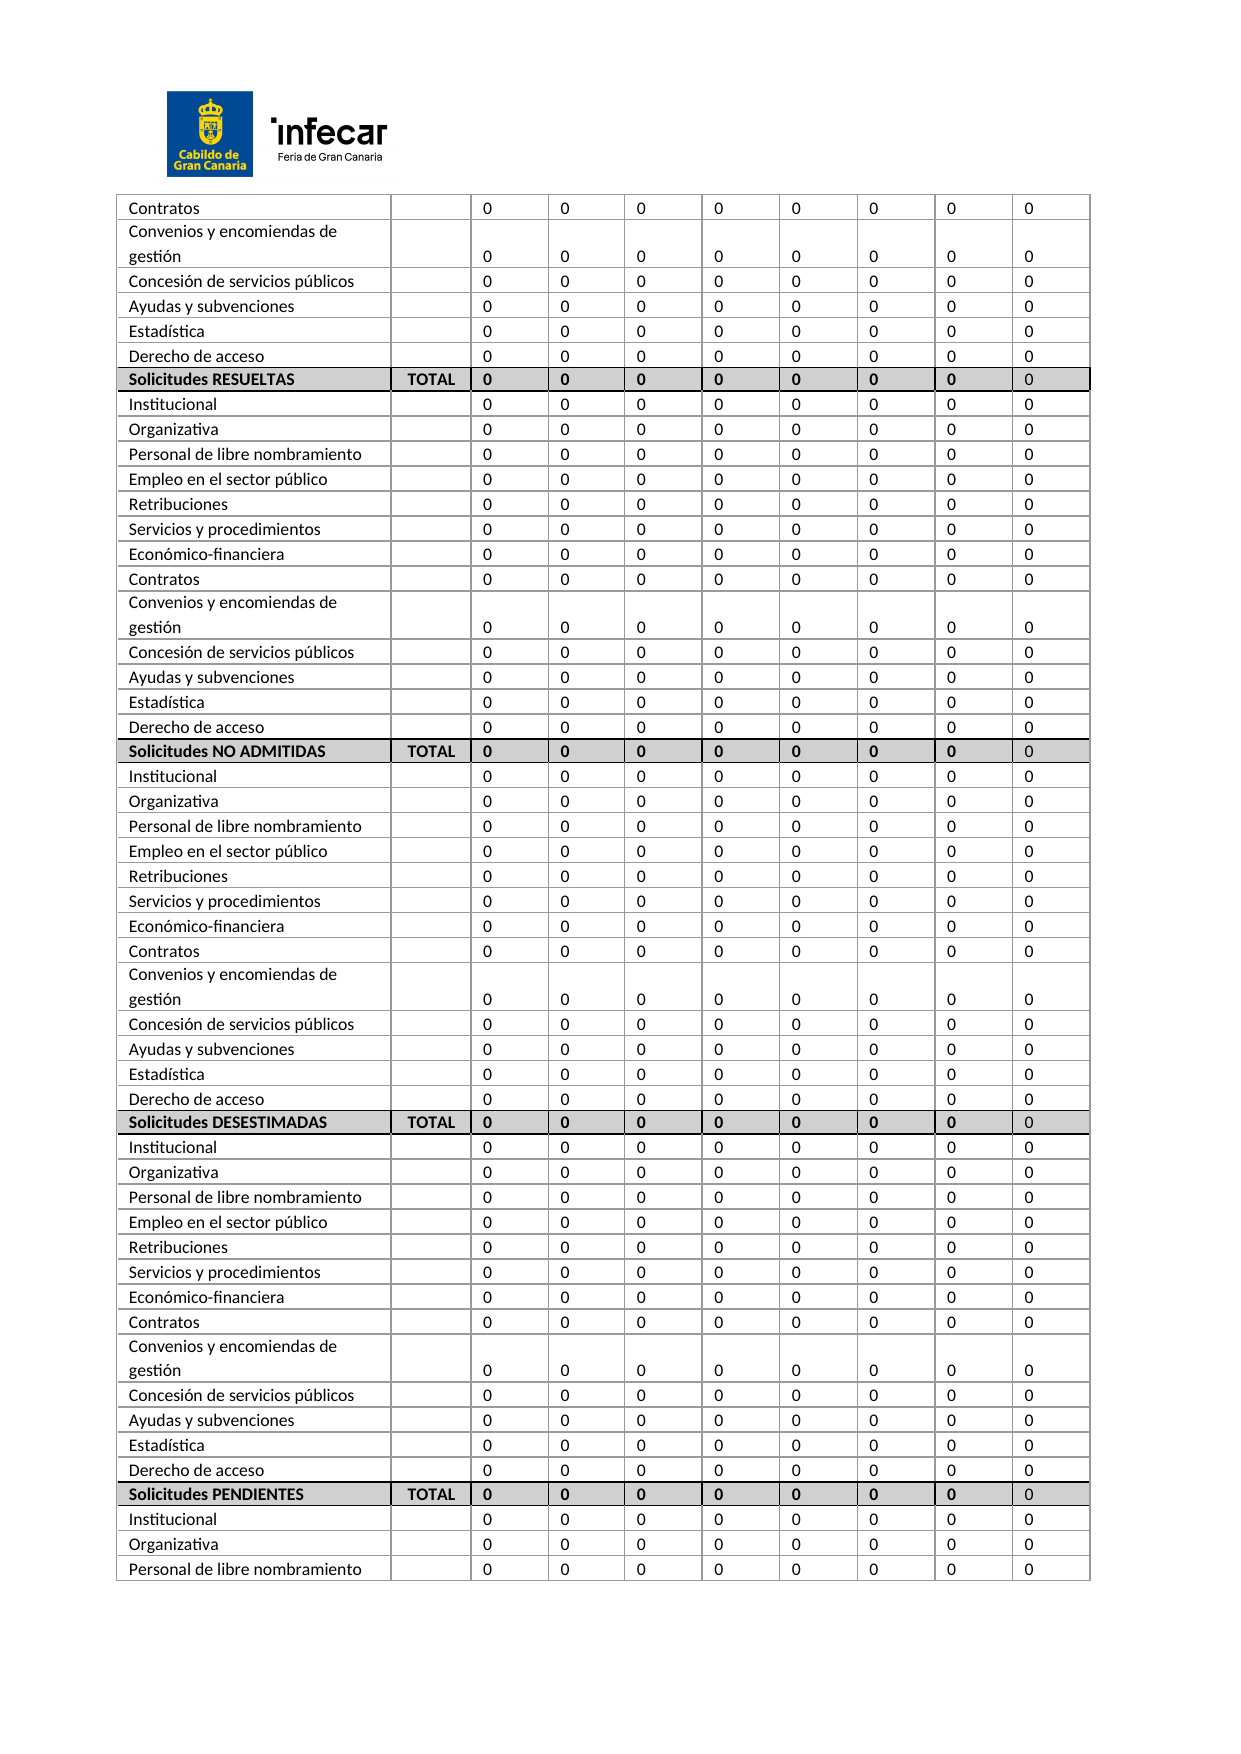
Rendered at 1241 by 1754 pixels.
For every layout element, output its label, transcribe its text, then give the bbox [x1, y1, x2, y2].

table_cell 0 [780, 1433, 857, 1456]
table_cell Solicitudes PENDIENTES [117, 1482, 390, 1505]
table_cell [392, 1086, 470, 1110]
table_cell [392, 492, 470, 515]
table_cell 0 [1013, 1458, 1089, 1481]
table_cell 0 [472, 913, 548, 937]
table_cell 0 [936, 293, 1012, 317]
table_cell Estadística [117, 1432, 390, 1456]
table_cell 0 [1013, 1483, 1089, 1505]
table_cell 0 [1013, 1135, 1089, 1158]
table_cell 0 [625, 318, 701, 342]
table_cell 0 [780, 913, 857, 937]
table_cell [392, 517, 470, 540]
table_cell 0 [858, 1433, 934, 1456]
table_cell 0 [472, 567, 548, 590]
table_cell 0 [1013, 863, 1089, 887]
table_cell [392, 268, 470, 292]
table_cell 0 [549, 1160, 624, 1183]
table_cell 0 [703, 1506, 779, 1530]
table_cell 0 [780, 863, 857, 887]
table_cell Ayudas y subvenciones [117, 664, 390, 688]
table_cell [392, 293, 470, 317]
table_cell Empleo en el sector público [117, 1209, 390, 1233]
table_cell 0 [549, 1556, 624, 1580]
table_cell 0 [780, 740, 857, 762]
table_cell 0 [549, 640, 624, 663]
table_cell 0 [780, 665, 857, 688]
table_cell 0 [703, 492, 779, 515]
table_cell 0 [1013, 542, 1089, 565]
table_cell 0 [472, 1483, 548, 1505]
table_cell 0 [780, 763, 857, 787]
table_cell 0 [858, 392, 934, 415]
table_cell 0 [472, 1061, 548, 1085]
table_cell 0 [472, 1036, 548, 1060]
table_cell 0 [549, 888, 624, 912]
table_cell 0 [549, 293, 624, 317]
table_cell Organizativa [117, 788, 390, 812]
table_cell [392, 1408, 470, 1431]
table_cell 0 [549, 1506, 624, 1530]
table_cell 0 [858, 1408, 934, 1431]
table_cell 0 [858, 1531, 934, 1555]
table_cell 0 [936, 1160, 1012, 1183]
table_cell 0 [936, 1135, 1012, 1158]
table_cell 0 [780, 1160, 857, 1183]
table_cell 0 [936, 665, 1012, 688]
table_cell 0 [472, 343, 548, 367]
table_cell 0 [1013, 763, 1089, 787]
table_cell 0 [1013, 715, 1089, 738]
table_cell 0 [549, 1086, 624, 1110]
table_cell 0 [472, 1383, 548, 1406]
table_cell 0 [625, 740, 701, 762]
table_cell Derecho de acceso [117, 714, 390, 738]
table_cell 0 [472, 1433, 548, 1456]
table_cell Organizativa [117, 1531, 390, 1555]
table_cell 0 [625, 1483, 701, 1505]
table_cell 0 [780, 318, 857, 342]
table_cell 0 [780, 467, 857, 490]
table_cell 0 [703, 467, 779, 490]
table_cell 0 [703, 1310, 779, 1333]
table_cell 0 [549, 1531, 624, 1555]
table_cell Convenios y encomiendas de gestión [117, 1334, 390, 1381]
table_cell 0 [703, 592, 779, 638]
table_cell 0 [549, 1408, 624, 1431]
table_cell 0 [780, 293, 857, 317]
table_cell 0 [780, 1506, 857, 1530]
table_cell 0 [936, 1260, 1012, 1283]
table_cell 0 [549, 542, 624, 565]
table_cell Personal de libre nombramiento [117, 1184, 390, 1208]
table_cell 0 [703, 640, 779, 663]
table_cell 0 [472, 392, 548, 415]
table_cell [392, 1506, 470, 1530]
table_cell 0 [780, 1260, 857, 1283]
table_cell 0 [549, 813, 624, 837]
table_cell [392, 1011, 470, 1035]
table_cell 0 [625, 1506, 701, 1530]
table_cell [392, 1160, 470, 1183]
table_cell 0 [936, 1086, 1012, 1110]
table_cell 0 [780, 1235, 857, 1258]
table_cell 0 [625, 1285, 701, 1308]
table_cell [392, 1556, 470, 1580]
table_cell 0 [858, 763, 934, 787]
table_cell 0 [703, 1285, 779, 1308]
table_cell 0 [858, 1310, 934, 1333]
table_cell 0 [625, 1433, 701, 1456]
table_cell 0 [703, 1433, 779, 1456]
table_cell 0 [936, 715, 1012, 738]
table_cell 0 [625, 913, 701, 937]
table_cell 0 [780, 1086, 857, 1110]
table_cell 0 [936, 1483, 1012, 1505]
table_cell 0 [549, 715, 624, 738]
table_cell 0 [549, 1111, 624, 1133]
table_cell 0 [858, 640, 934, 663]
table_cell 0 [1013, 788, 1089, 812]
table_cell 0 [549, 1210, 624, 1233]
table_cell 0 [1013, 1111, 1089, 1133]
table_cell Estadística [117, 689, 390, 713]
table_cell 0 [472, 1185, 548, 1208]
table_cell 0 [1013, 1531, 1089, 1555]
table_cell [392, 1135, 470, 1158]
table_cell 0 [936, 517, 1012, 540]
table_cell 0 [472, 763, 548, 787]
table_cell 0 [780, 1210, 857, 1233]
table_cell 0 [472, 690, 548, 713]
table_cell 0 [625, 567, 701, 590]
table_cell 0 [472, 888, 548, 912]
table_cell Retribuciones [117, 1234, 390, 1258]
table_cell 0 [703, 220, 779, 267]
table_cell Estadística [117, 1061, 390, 1085]
table_cell 0 [703, 567, 779, 590]
table_cell 0 [472, 293, 548, 317]
table_cell [392, 1285, 470, 1308]
table_cell 0 [780, 788, 857, 812]
table_cell Convenios y encomiendas de gestión [117, 963, 390, 1010]
table_cell 0 [858, 665, 934, 688]
table_cell 0 [858, 442, 934, 465]
table_cell 0 [780, 1556, 857, 1580]
table_cell 0 [1013, 1160, 1089, 1183]
table_cell [392, 665, 470, 688]
table_cell 0 [625, 1335, 701, 1381]
table_cell 0 [472, 863, 548, 887]
table_cell 0 [472, 938, 548, 962]
table_cell 0 [472, 813, 548, 837]
table_cell [392, 888, 470, 912]
table_cell 0 [625, 788, 701, 812]
table_cell 0 [1013, 1433, 1089, 1456]
table_cell 0 [472, 318, 548, 342]
table_cell [392, 318, 470, 342]
table_cell 0 [625, 492, 701, 515]
table_cell 0 [625, 763, 701, 787]
table_cell 0 [549, 1335, 624, 1381]
table_cell Institucional [117, 1506, 390, 1530]
table_cell 0 [472, 715, 548, 738]
table_cell 0 [549, 740, 624, 762]
table_cell 0 [858, 888, 934, 912]
table_cell 0 [780, 1458, 857, 1481]
table_cell 0 [858, 517, 934, 540]
table_cell 0 [549, 567, 624, 590]
table_cell 0 [858, 1483, 934, 1505]
table_cell 0 [703, 293, 779, 317]
table_cell 0 [858, 368, 934, 390]
table_cell 0 [549, 863, 624, 887]
table_cell Institucional [117, 391, 390, 415]
table_cell 0 [858, 268, 934, 292]
table_cell 0 [780, 640, 857, 663]
table_cell [392, 1260, 470, 1283]
table_cell 0 [549, 592, 624, 638]
table_cell 0 [625, 1310, 701, 1333]
table_cell Derecho de acceso [117, 343, 390, 367]
table_cell 0 [1013, 442, 1089, 465]
table_cell 0 [936, 938, 1012, 962]
table_cell 0 [625, 715, 701, 738]
table_cell 0 [780, 542, 857, 565]
table_cell 0 [625, 1531, 701, 1555]
table_cell 0 [703, 1458, 779, 1481]
table_cell [392, 788, 470, 812]
table_cell 0 [625, 1135, 701, 1158]
table_cell 0 [472, 1285, 548, 1308]
table_cell 0 [780, 715, 857, 738]
table_cell 0 [625, 1061, 701, 1085]
table_cell 0 [936, 788, 1012, 812]
table_cell 0 [1013, 417, 1089, 440]
table_cell 0 [472, 195, 548, 218]
table_cell [392, 1383, 470, 1406]
table_cell 0 [858, 740, 934, 762]
table_cell 0 [472, 1310, 548, 1333]
table_cell 0 [780, 1335, 857, 1381]
table_cell 0 [549, 1285, 624, 1308]
table_cell 0 [936, 1458, 1012, 1481]
table_cell 0 [780, 417, 857, 440]
table_cell 0 [780, 368, 857, 390]
table_cell 0 [858, 293, 934, 317]
table_cell Derecho de acceso [117, 1457, 390, 1481]
table_cell 0 [858, 1556, 934, 1580]
table_cell TOTAL [392, 1483, 470, 1505]
table_cell 0 [936, 592, 1012, 638]
table_cell 0 [936, 740, 1012, 762]
table_cell 0 [472, 1235, 548, 1258]
table_cell 0 [1013, 1556, 1089, 1580]
table_cell 0 [625, 1185, 701, 1208]
table_cell TOTAL [392, 1111, 470, 1133]
table_cell 0 [703, 1260, 779, 1283]
table_cell 0 [858, 567, 934, 590]
table_cell 0 [625, 863, 701, 887]
table_cell 0 [625, 542, 701, 565]
table_cell [392, 1210, 470, 1233]
table_cell Ayudas y subvenciones [117, 1407, 390, 1431]
table_cell 0 [625, 1260, 701, 1283]
table_cell 0 [625, 1111, 701, 1133]
table_cell 0 [472, 1408, 548, 1431]
table_cell [392, 1458, 470, 1481]
table_cell 0 [703, 1011, 779, 1035]
table_cell [392, 392, 470, 415]
table_cell 0 [936, 1185, 1012, 1208]
table_cell 0 [936, 640, 1012, 663]
table_cell 0 [780, 813, 857, 837]
table_cell 0 [858, 1135, 934, 1158]
table_cell 0 [472, 1506, 548, 1530]
table_cell [392, 542, 470, 565]
table_cell 0 [472, 368, 548, 390]
table_cell 0 [1013, 888, 1089, 912]
table_cell 0 [703, 517, 779, 540]
table_cell 0 [625, 665, 701, 688]
table_cell 0 [472, 1260, 548, 1283]
table_cell 0 [1013, 517, 1089, 540]
table_cell 0 [472, 467, 548, 490]
table_cell Empleo en el sector público [117, 466, 390, 490]
table_cell 0 [549, 963, 624, 1010]
table_cell 0 [703, 1210, 779, 1233]
table_cell Ayudas y subvenciones [117, 293, 390, 317]
table_cell 0 [858, 1458, 934, 1481]
table_cell 0 [936, 417, 1012, 440]
table_cell 0 [703, 838, 779, 862]
table_cell [392, 1185, 470, 1208]
table_cell [392, 1531, 470, 1555]
table_cell 0 [472, 838, 548, 862]
table_cell 0 [858, 838, 934, 862]
table_cell 0 [549, 763, 624, 787]
table_cell 0 [703, 1335, 779, 1381]
table_cell Convenios y encomiendas de gestión [117, 220, 390, 267]
table_cell 0 [936, 1235, 1012, 1258]
table_cell 0 [780, 343, 857, 367]
table_cell Servicios y procedimientos [117, 888, 390, 912]
table_cell Personal de libre nombramiento [117, 1556, 390, 1580]
table_cell 0 [472, 542, 548, 565]
table_cell 0 [472, 592, 548, 638]
table_cell 0 [472, 1458, 548, 1481]
table_cell 0 [703, 788, 779, 812]
table_cell 0 [703, 888, 779, 912]
table_cell 0 [625, 293, 701, 317]
table_cell 0 [780, 690, 857, 713]
table_cell 0 [625, 368, 701, 390]
table_cell 0 [703, 813, 779, 837]
table_cell 0 [936, 268, 1012, 292]
table_cell 0 [549, 1458, 624, 1481]
table_cell 0 [1013, 938, 1089, 962]
table_cell Institucional [117, 763, 390, 787]
table_cell [392, 343, 470, 367]
table_cell 0 [780, 1061, 857, 1085]
table_cell 0 [1013, 318, 1089, 342]
table_cell 0 [936, 863, 1012, 887]
table_cell 0 [936, 1310, 1012, 1333]
table_cell Organizativa [117, 416, 390, 440]
table_cell 0 [625, 592, 701, 638]
table_cell 0 [625, 1383, 701, 1406]
table_cell 0 [1013, 1506, 1089, 1530]
table_cell 0 [625, 1408, 701, 1431]
table_cell 0 [472, 740, 548, 762]
table_cell 0 [936, 1433, 1012, 1456]
table_cell Institucional [117, 1134, 390, 1158]
table_cell 0 [625, 888, 701, 912]
table_cell 0 [703, 442, 779, 465]
table_cell Solicitudes DESESTIMADAS [117, 1111, 390, 1133]
table_cell 0 [703, 763, 779, 787]
table_cell 0 [1013, 913, 1089, 937]
table_cell 0 [472, 517, 548, 540]
table_cell 0 [549, 467, 624, 490]
table_cell Concesión de servicios públicos [117, 1011, 390, 1035]
table_cell 0 [549, 368, 624, 390]
table_cell 0 [703, 938, 779, 962]
table_cell 0 [1013, 195, 1089, 218]
table_cell 0 [703, 195, 779, 218]
table_cell 0 [549, 417, 624, 440]
table_cell 0 [703, 1556, 779, 1580]
table_cell [392, 938, 470, 962]
table_cell 0 [1013, 1285, 1089, 1308]
table_cell 0 [936, 195, 1012, 218]
table_cell 0 [936, 963, 1012, 1010]
table_cell 0 [1013, 1061, 1089, 1085]
table_cell [392, 690, 470, 713]
table_cell 0 [780, 1310, 857, 1333]
table_cell 0 [472, 640, 548, 663]
table_cell 0 [858, 467, 934, 490]
table_cell 0 [936, 838, 1012, 862]
table_cell 0 [936, 1210, 1012, 1233]
table_cell 0 [703, 368, 779, 390]
table_cell 0 [858, 1185, 934, 1208]
table_cell 0 [936, 220, 1012, 267]
table_cell 0 [549, 1135, 624, 1158]
table_cell Contratos [117, 195, 390, 218]
table_cell Convenios y encomiendas de gestión [117, 591, 390, 638]
table_cell 0 [936, 1011, 1012, 1035]
table_cell 0 [858, 963, 934, 1010]
table_cell 0 [1013, 1408, 1089, 1431]
table_cell 0 [936, 1556, 1012, 1580]
table_cell 0 [703, 665, 779, 688]
table_cell Retribuciones [117, 863, 390, 887]
table_cell 0 [549, 517, 624, 540]
table_cell [392, 1433, 470, 1456]
table_cell 0 [625, 392, 701, 415]
table_cell 0 [625, 1235, 701, 1258]
table_cell 0 [549, 690, 624, 713]
table_cell 0 [625, 1086, 701, 1110]
table_cell 0 [703, 1483, 779, 1505]
table_cell 0 [780, 195, 857, 218]
table_cell [392, 220, 470, 267]
table_cell 0 [625, 690, 701, 713]
table_cell 0 [703, 1531, 779, 1555]
table_cell 0 [625, 1458, 701, 1481]
table_cell Retribuciones [117, 491, 390, 515]
table_cell 0 [858, 1383, 934, 1406]
table_cell 0 [858, 1061, 934, 1085]
table_cell [392, 567, 470, 590]
table_cell 0 [1013, 220, 1089, 267]
table_cell 0 [625, 1036, 701, 1060]
table_cell Organizativa [117, 1159, 390, 1183]
table_cell Económico-financiera [117, 541, 390, 565]
table_cell 0 [1013, 1086, 1089, 1110]
table_cell 0 [936, 567, 1012, 590]
table_cell 0 [858, 1086, 934, 1110]
table_cell [392, 417, 470, 440]
table_cell 0 [1013, 740, 1089, 762]
table_cell Contratos [117, 938, 390, 962]
table_cell 0 [549, 913, 624, 937]
table_cell [392, 813, 470, 837]
table_cell [392, 1061, 470, 1085]
table_cell 0 [472, 1160, 548, 1183]
table_cell 0 [1013, 640, 1089, 663]
table_cell 0 [1013, 343, 1089, 367]
table_cell 0 [625, 813, 701, 837]
table_cell TOTAL [392, 740, 470, 762]
table_cell 0 [549, 1260, 624, 1283]
table_cell 0 [549, 1185, 624, 1208]
table_cell 0 [1013, 293, 1089, 317]
table_cell 0 [780, 220, 857, 267]
table_cell 0 [472, 1210, 548, 1233]
table_cell Solicitudes RESUELTAS [117, 368, 390, 390]
table_cell Derecho de acceso [117, 1086, 390, 1110]
table_cell [392, 963, 470, 1010]
table_cell 0 [1013, 813, 1089, 837]
table_cell 0 [625, 467, 701, 490]
table_cell 0 [549, 220, 624, 267]
table_cell Servicios y procedimientos [117, 516, 390, 540]
table_cell 0 [549, 1036, 624, 1060]
table_cell 0 [858, 592, 934, 638]
table_cell 0 [549, 195, 624, 218]
table_cell [392, 442, 470, 465]
table_cell 0 [625, 640, 701, 663]
table_cell 0 [549, 1011, 624, 1035]
table_cell TOTAL [392, 368, 470, 390]
table_cell 0 [780, 492, 857, 515]
table_cell 0 [1013, 592, 1089, 638]
table_cell 0 [936, 542, 1012, 565]
table_cell 0 [780, 392, 857, 415]
table_cell 0 [1013, 1011, 1089, 1035]
table_cell Servicios y procedimientos [117, 1259, 390, 1283]
table_cell 0 [703, 1160, 779, 1183]
table_cell 0 [472, 442, 548, 465]
table_cell 0 [936, 813, 1012, 837]
table_cell 0 [936, 913, 1012, 937]
table_cell [392, 1235, 470, 1258]
table_cell 0 [703, 1086, 779, 1110]
table_cell Económico-financiera [117, 913, 390, 937]
table_cell 0 [1013, 492, 1089, 515]
table_cell 0 [1013, 567, 1089, 590]
table_cell 0 [703, 392, 779, 415]
table_cell 0 [703, 268, 779, 292]
table_cell 0 [858, 1260, 934, 1283]
table_cell 0 [549, 343, 624, 367]
table_cell 0 [858, 542, 934, 565]
table_cell 0 [858, 1335, 934, 1381]
table_cell 0 [780, 517, 857, 540]
table_cell 0 [625, 1556, 701, 1580]
table_cell 0 [858, 913, 934, 937]
table_cell 0 [549, 392, 624, 415]
table_cell Empleo en el sector público [117, 838, 390, 862]
table_cell 0 [936, 318, 1012, 342]
table_cell [392, 1335, 470, 1381]
table_cell 0 [472, 1556, 548, 1580]
table_cell 0 [780, 1185, 857, 1208]
table_cell [392, 195, 470, 218]
table_cell 0 [549, 492, 624, 515]
table_cell 0 [780, 1036, 857, 1060]
table_cell 0 [936, 690, 1012, 713]
table_cell 0 [549, 788, 624, 812]
table_cell 0 [780, 1531, 857, 1555]
table_cell 0 [549, 318, 624, 342]
table_cell 0 [936, 368, 1012, 390]
table_cell 0 [549, 938, 624, 962]
table_cell 0 [1013, 467, 1089, 490]
table_cell 0 [936, 467, 1012, 490]
table_cell 0 [472, 1011, 548, 1035]
table_cell 0 [936, 392, 1012, 415]
table_cell 0 [703, 1061, 779, 1085]
table_cell [392, 863, 470, 887]
table_cell 0 [549, 1235, 624, 1258]
table_cell 0 [858, 318, 934, 342]
table_cell 0 [703, 690, 779, 713]
table_cell 0 [625, 268, 701, 292]
table_cell 0 [549, 1483, 624, 1505]
table_cell 0 [549, 1061, 624, 1085]
table_cell 0 [780, 1111, 857, 1133]
table_cell 0 [625, 938, 701, 962]
table_cell Económico-financiera [117, 1284, 390, 1308]
table_cell 0 [858, 938, 934, 962]
table_cell 0 [625, 220, 701, 267]
table_cell 0 [858, 1036, 934, 1060]
table_cell 0 [1013, 963, 1089, 1010]
table_cell 0 [858, 417, 934, 440]
table_cell 0 [472, 963, 548, 1010]
table_cell 0 [549, 1433, 624, 1456]
table_cell 0 [1013, 392, 1089, 415]
table_cell 0 [703, 1408, 779, 1431]
table_cell 0 [625, 442, 701, 465]
table_cell Concesión de servicios públicos [117, 639, 390, 663]
table_cell 0 [936, 492, 1012, 515]
table_cell 0 [936, 343, 1012, 367]
table_cell 0 [858, 1506, 934, 1530]
table_cell 0 [703, 343, 779, 367]
table_cell 0 [1013, 1335, 1089, 1381]
table_cell 0 [936, 1531, 1012, 1555]
table_cell 0 [625, 1011, 701, 1035]
table_cell 0 [858, 813, 934, 837]
table_cell Contratos [117, 566, 390, 590]
table_cell 0 [472, 220, 548, 267]
table_cell 0 [858, 1111, 934, 1133]
table_cell 0 [1013, 1260, 1089, 1283]
table_cell 0 [858, 1011, 934, 1035]
table_cell 0 [549, 665, 624, 688]
table_cell 0 [625, 195, 701, 218]
table_cell Ayudas y subvenciones [117, 1036, 390, 1060]
table_cell 0 [703, 963, 779, 1010]
picture [150, 75, 404, 194]
table_cell 0 [703, 715, 779, 738]
table_cell 0 [472, 1135, 548, 1158]
table_cell 0 [780, 1408, 857, 1431]
table_cell 0 [780, 838, 857, 862]
table_cell 0 [780, 888, 857, 912]
table_cell 0 [858, 1285, 934, 1308]
table_cell 0 [858, 1210, 934, 1233]
table_cell 0 [472, 1531, 548, 1555]
table_cell 0 [858, 492, 934, 515]
table_cell 0 [1013, 1036, 1089, 1060]
table_cell 0 [472, 1086, 548, 1110]
table_cell 0 [549, 1383, 624, 1406]
table_cell 0 [858, 863, 934, 887]
table_cell 0 [936, 1036, 1012, 1060]
table_cell 0 [858, 220, 934, 267]
table_cell [392, 763, 470, 787]
table_cell 0 [703, 1383, 779, 1406]
table_cell 0 [1013, 1185, 1089, 1208]
table_cell Personal de libre nombramiento [117, 813, 390, 837]
table_cell 0 [858, 343, 934, 367]
table_cell 0 [625, 838, 701, 862]
table_cell 0 [703, 1135, 779, 1158]
table_cell Solicitudes NO ADMITIDAS [117, 739, 390, 762]
table_cell 0 [936, 1408, 1012, 1431]
table_cell 0 [1013, 1310, 1089, 1333]
table_cell 0 [936, 1335, 1012, 1381]
table_cell Contratos [117, 1309, 390, 1333]
table_cell 0 [936, 442, 1012, 465]
table_cell 0 [780, 1483, 857, 1505]
table_cell 0 [780, 1135, 857, 1158]
table_cell Concesión de servicios públicos [117, 268, 390, 292]
table_cell 0 [858, 1235, 934, 1258]
table_cell 0 [1013, 1235, 1089, 1258]
table_cell 0 [625, 1160, 701, 1183]
table_cell 0 [858, 1160, 934, 1183]
table_cell 0 [549, 268, 624, 292]
table_cell 0 [703, 913, 779, 937]
table_cell 0 [703, 1111, 779, 1133]
table_cell 0 [1013, 368, 1089, 390]
table_cell 0 [625, 1210, 701, 1233]
table_cell 0 [625, 343, 701, 367]
table_cell 0 [703, 1185, 779, 1208]
table_cell 0 [936, 1383, 1012, 1406]
table_cell 0 [780, 1285, 857, 1308]
table_cell 0 [936, 1506, 1012, 1530]
table_cell 0 [625, 963, 701, 1010]
table_cell 0 [858, 788, 934, 812]
table_cell 0 [936, 888, 1012, 912]
table_cell [392, 1310, 470, 1333]
table_cell 0 [936, 1061, 1012, 1085]
table_cell 0 [472, 1335, 548, 1381]
table_cell 0 [780, 963, 857, 1010]
table_cell 0 [858, 715, 934, 738]
table_cell Concesión de servicios públicos [117, 1382, 390, 1406]
table_cell [392, 715, 470, 738]
table_cell 0 [625, 417, 701, 440]
table_cell [392, 640, 470, 663]
table_cell 0 [549, 442, 624, 465]
table_cell 0 [625, 517, 701, 540]
table_cell 0 [1013, 1383, 1089, 1406]
table_cell 0 [780, 1011, 857, 1035]
table_cell 0 [703, 1235, 779, 1258]
table_cell 0 [936, 1111, 1012, 1133]
table_cell 0 [472, 492, 548, 515]
table_cell 0 [472, 268, 548, 292]
table_cell 0 [936, 1285, 1012, 1308]
table_cell 0 [858, 690, 934, 713]
table_cell 0 [703, 740, 779, 762]
table_cell 0 [703, 863, 779, 887]
table_cell 0 [936, 763, 1012, 787]
table_cell 0 [703, 1036, 779, 1060]
table_cell [392, 913, 470, 937]
table_cell 0 [780, 442, 857, 465]
table_cell 0 [549, 1310, 624, 1333]
table_cell 0 [472, 665, 548, 688]
table_cell [392, 838, 470, 862]
table_cell 0 [703, 318, 779, 342]
table_cell 0 [1013, 838, 1089, 862]
table_cell Personal de libre nombramiento [117, 441, 390, 465]
table_cell 0 [1013, 665, 1089, 688]
table_cell 0 [549, 838, 624, 862]
table_cell 0 [858, 195, 934, 218]
table_cell 0 [472, 788, 548, 812]
table_cell 0 [1013, 268, 1089, 292]
table_cell [392, 1036, 470, 1060]
table_cell 0 [780, 938, 857, 962]
table_cell 0 [780, 1383, 857, 1406]
table_cell 0 [780, 268, 857, 292]
table_cell 0 [703, 542, 779, 565]
table_cell 0 [1013, 690, 1089, 713]
table_cell 0 [703, 417, 779, 440]
table_cell 0 [472, 417, 548, 440]
table_cell Estadística [117, 318, 390, 342]
table_cell 0 [780, 567, 857, 590]
table_cell 0 [472, 1111, 548, 1133]
table_cell [392, 592, 470, 638]
table_cell 0 [780, 592, 857, 638]
table_cell 0 [1013, 1210, 1089, 1233]
table_cell [392, 467, 470, 490]
